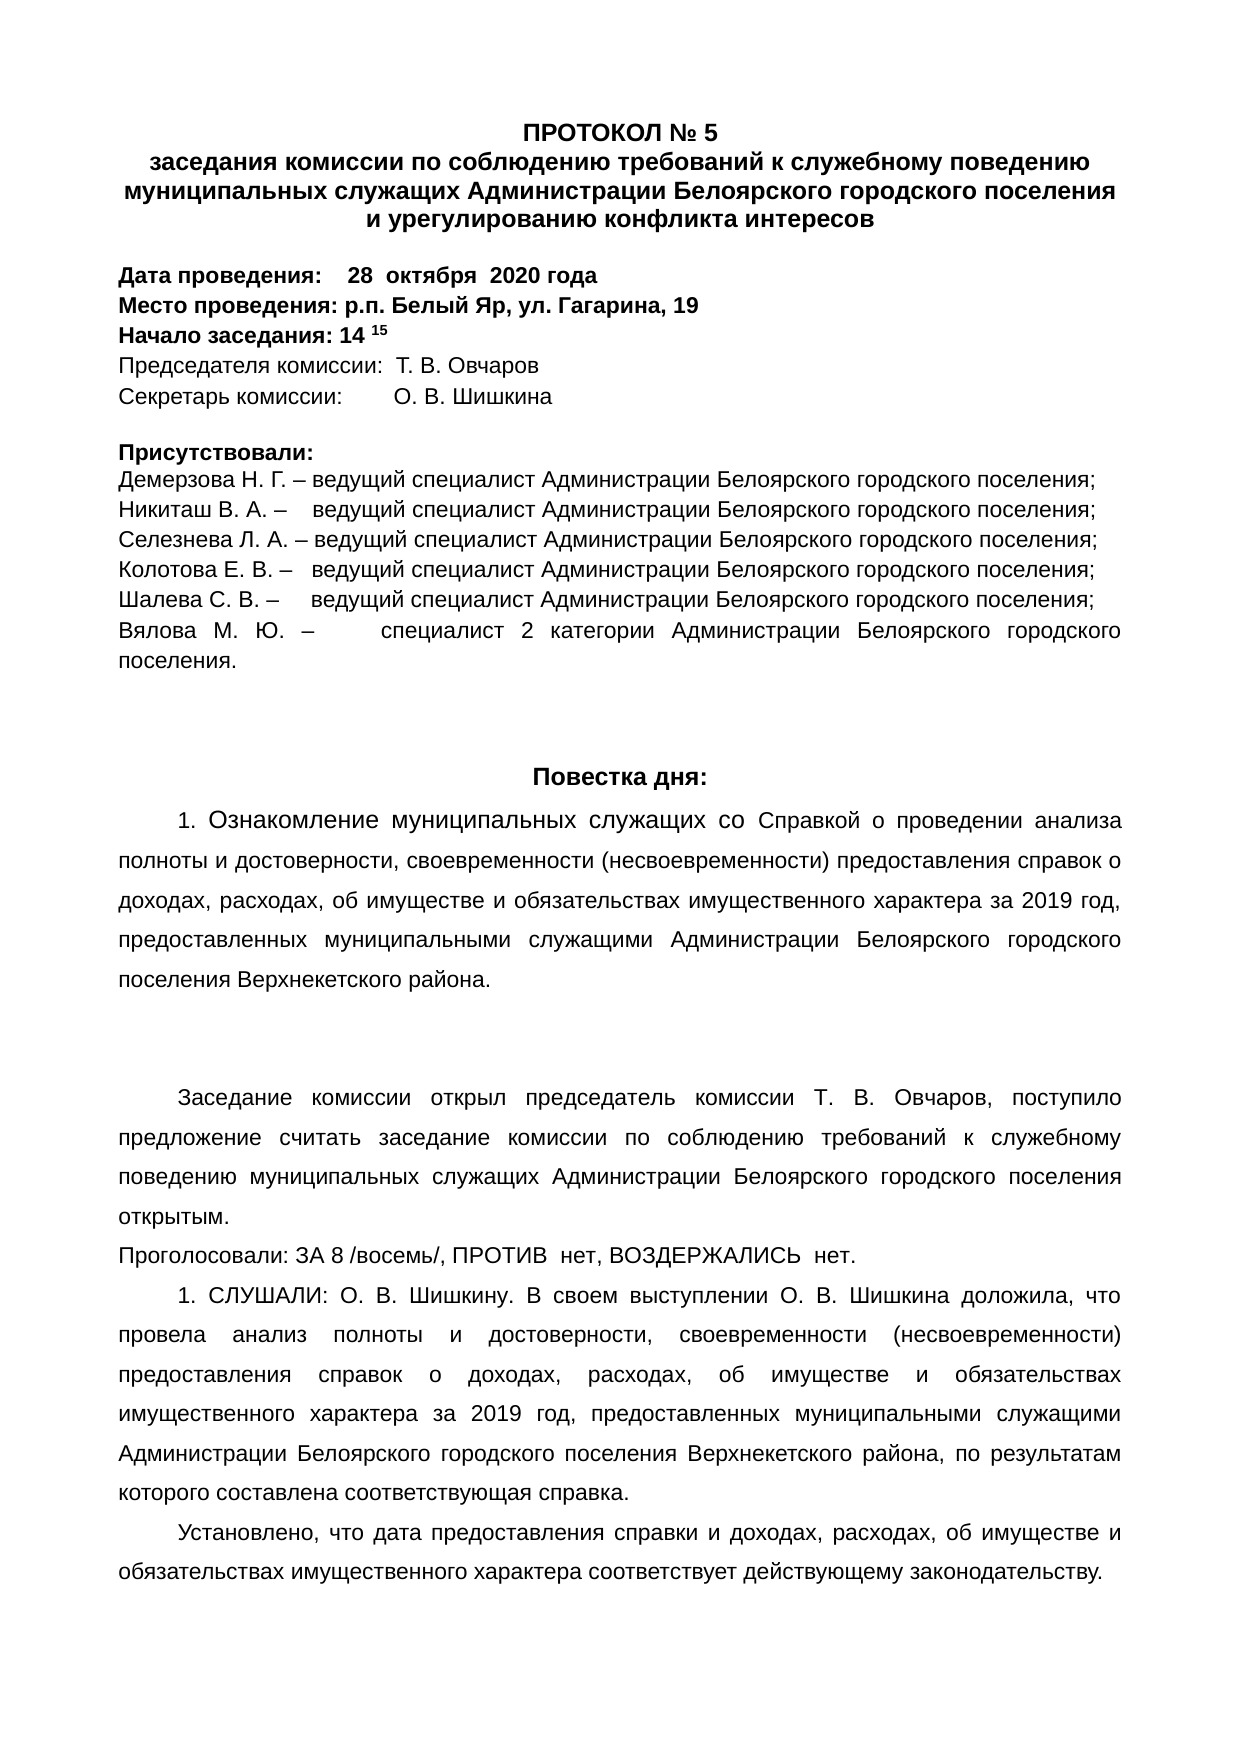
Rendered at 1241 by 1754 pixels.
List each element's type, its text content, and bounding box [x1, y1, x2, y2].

text Присутствовали: [118, 439, 1122, 466]
subtitle Председателя комиссии: Т. В. Овчаров [118, 352, 1122, 379]
text Проголосовали: ЗА 8 /восемь/, ПРОТИВ нет, ВОЗДЕРЖАЛИСЬ нет. [118, 1242, 1122, 1268]
text 1. СЛУШАЛИ: О. В. Шишкину. В своем выступлении О. В. Шишкина доложила, что провела анализ полноты и достоверности, своевременности (несвоевременности) предоставления справок о доходах, расходах, об имуществе и обязательствах имущественного характера за 2019 год, предоставленных муниципальными служащими Администрации Белоярского городского поселения Верхнекетского района, по результатам которого составлена соответствующая справка. [118, 1282, 1122, 1505]
text заседания комиссии по соблюдению требований к служебному поведению муниципальных служащих Администрации Белоярского городского поселения и урегулированию конфликта интересов [118, 147, 1122, 233]
text Повестка дня: [118, 762, 1122, 791]
text Дата проведения: 28 октября 2020 года [118, 262, 1122, 288]
text Установлено, что дата предоставления справки и доходах, расходах, об имуществе и обязательствах имущественного характера соответствует действующему законодательству. [118, 1518, 1122, 1584]
text Никиташ В. А. – ведущий специалист Администрации Белоярского городского поселения; [118, 496, 1122, 522]
text Селезнева Л. А. – ведущий специалист Администрации Белоярского городского поселения; [118, 526, 1122, 552]
text Шалева С. В. – ведущий специалист Администрации Белоярского городского поселения; [118, 586, 1122, 613]
text Заседание комиссии открыл председатель комиссии Т. В. Овчаров, поступило предложение считать заседание комиссии по соблюдению требований к служебному поведению муниципальных служащих Администрации Белоярского городского поселения открытым. [118, 1084, 1122, 1229]
text ПРОТОКОЛ № 5 [118, 118, 1122, 147]
text Демерзова Н. Г. – ведущий специалист Администрации Белоярского городского поселения; [118, 466, 1122, 492]
text 1. Ознакомление муниципальных служащих со Справкой о проведении анализа полноты и достоверности, своевременности (несвоевременности) предоставления справок о доходах, расходах, об имуществе и обязательствах имущественного характера за 2019 год, предоставленных муниципальными служащими Администрации Белоярского городского поселения Верхнекетского района. [118, 806, 1122, 992]
text Вялова М. Ю. – специалист 2 категории Администрации Белоярского городского поселения. [118, 617, 1122, 673]
text Место проведения: р.п. Белый Яр, ул. Гагарина, 19 [118, 292, 1122, 318]
text Начало заседания: 14 15 [118, 322, 1122, 349]
text Колотова Е. В. – ведущий специалист Администрации Белоярского городского поселения; [118, 556, 1122, 583]
text Секретарь комиссии: О. В. Шишкина [118, 383, 1122, 409]
